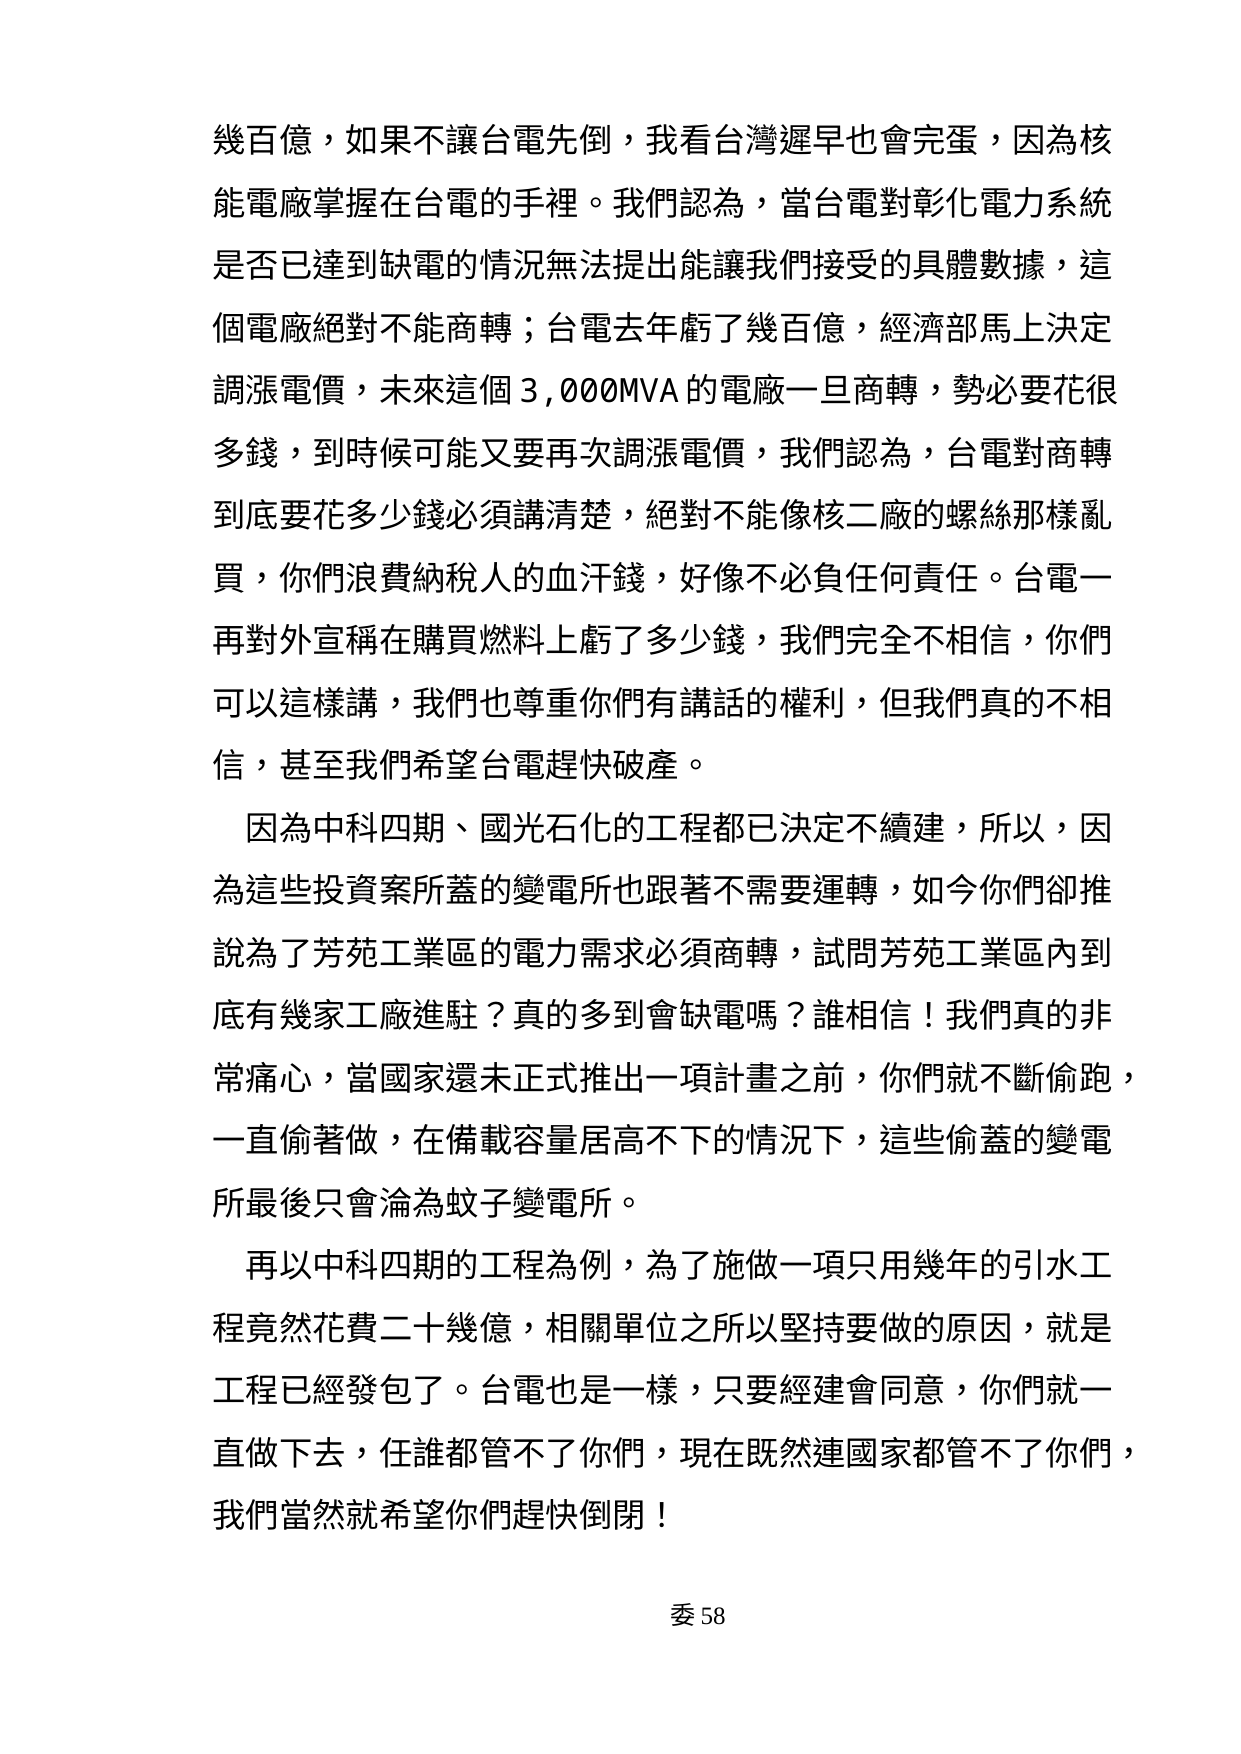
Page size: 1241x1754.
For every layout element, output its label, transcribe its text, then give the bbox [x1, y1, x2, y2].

text 因為中科四期、國光石化的工程都已決定不續建，所以，因為這些投資案所蓋的變電所也跟著不需要運轉，如今你們卻推說為了芳苑工業區的電力需求必須商轉，試問芳苑工業區內到底有幾家工廠進駐？真的多到會缺電嗎？誰相信！我們真的非常痛心，當國家還未正式推出一項計畫之前，你們就不斷偷跑，一直偷著做，在備載容量居高不下的情況下，這些偷蓋的變電所最後只會淪為蚊子變電所。 [212, 784, 1131, 1221]
text 幾百億，如果不讓台電先倒，我看台灣遲早也會完蛋，因為核能電廠掌握在台電的手裡。我們認為，當台電對彰化電力系統是否已達到缺電的情況無法提出能讓我們接受的具體數據，這個電廠絕對不能商轉；台電去年虧了幾百億，經濟部馬上決定調漲電價，未來這個3,000MVA的電廠一旦商轉，勢必要花很多錢，到時候可能又要再次調漲電價，我們認為，台電對商轉到底要花多少錢必須講清楚，絕對不能像核二廠的螺絲那樣亂買，你們浪費納稅人的血汗錢，好像不必負任何責任。台電一再對外宣稱在購買燃料上虧了多少錢，我們完全不相信，你們可以這樣講，我們也尊重你們有講話的權利，但我們真的不相信，甚至我們希望台電趕快破產。 [212, 96, 1131, 784]
text 再以中科四期的工程為例，為了施做一項只用幾年的引水工程竟然花費二十幾億，相關單位之所以堅持要做的原因，就是工程已經發包了。台電也是一樣，只要經建會同意，你們就一直做下去，任誰都管不了你們，現在既然連國家都管不了你們，我們當然就希望你們趕快倒閉！ [212, 1221, 1131, 1534]
